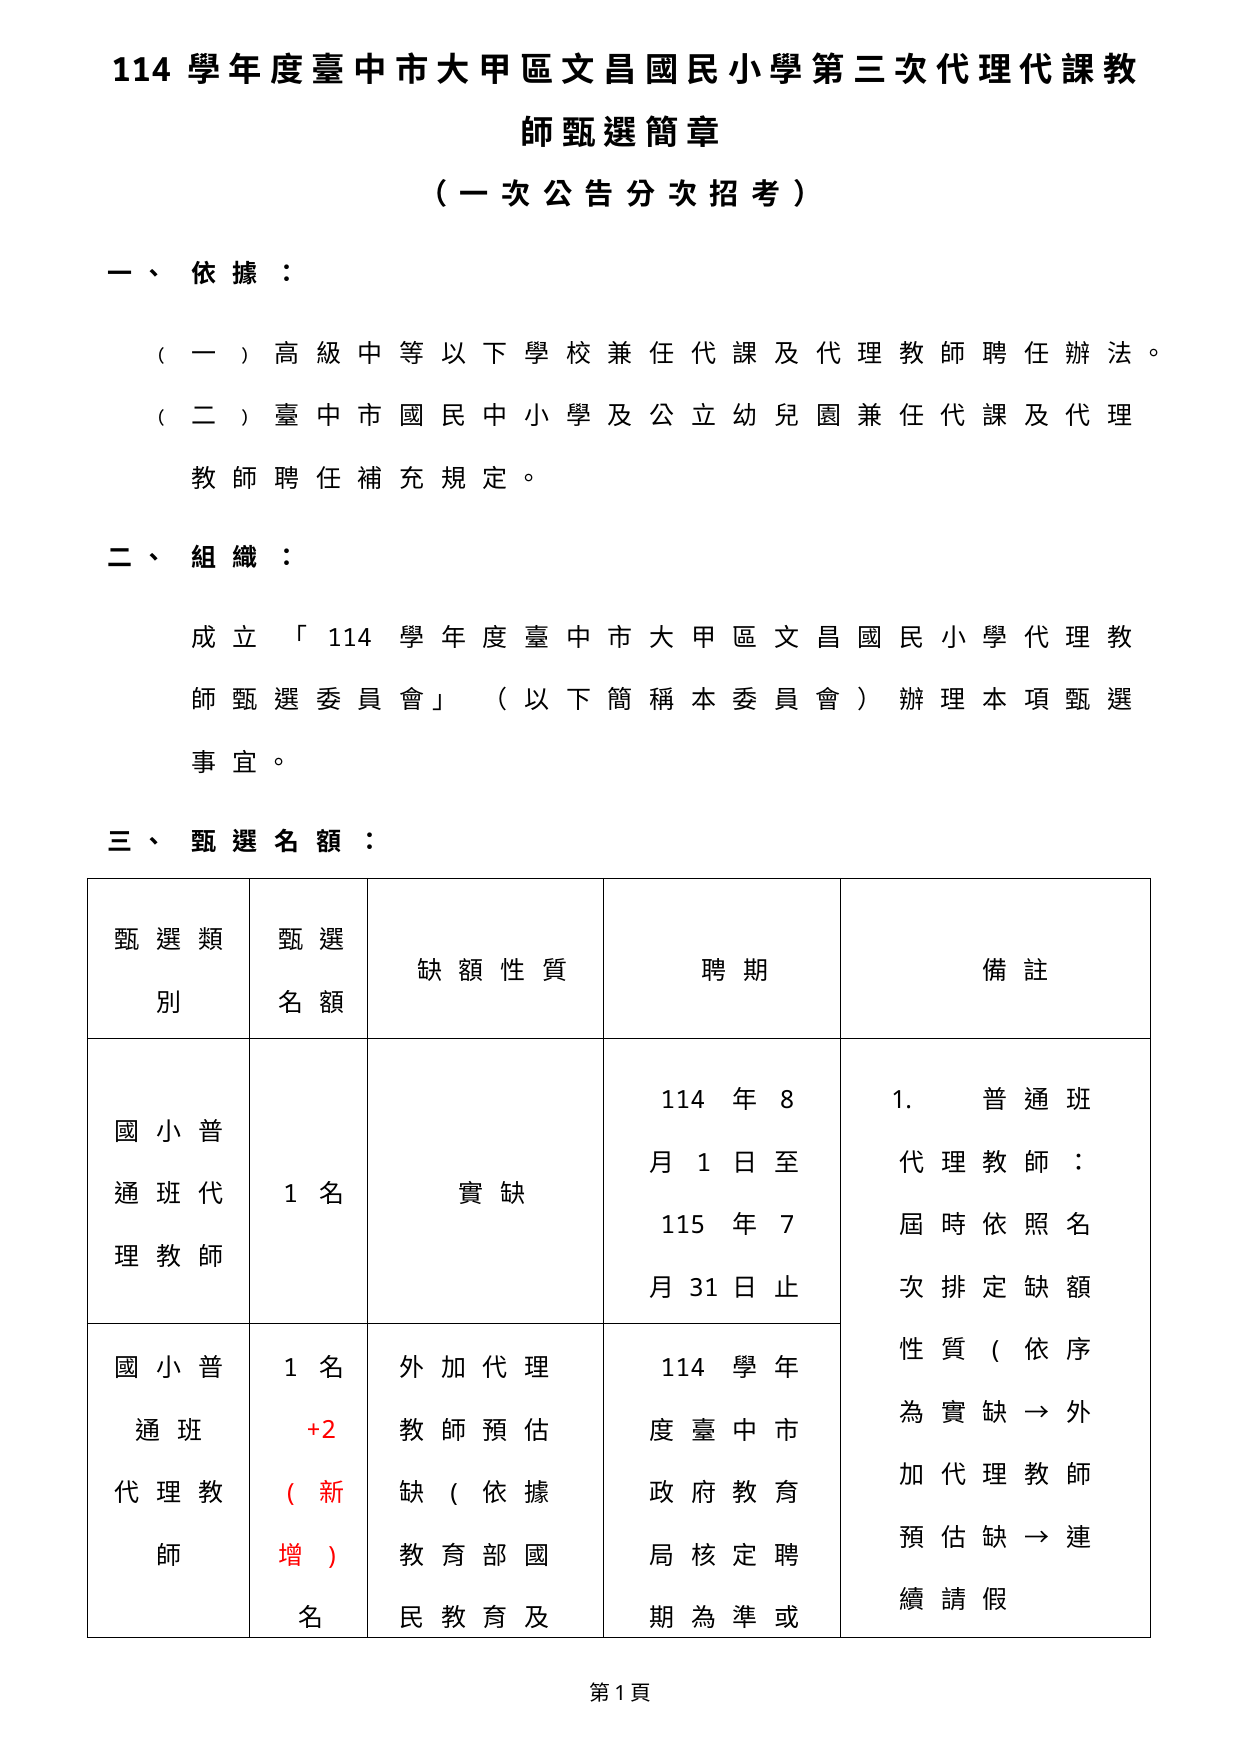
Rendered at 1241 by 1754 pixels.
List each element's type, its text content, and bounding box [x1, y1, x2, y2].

text 成立「114學年度臺中市大甲區文昌國民小學代理教師甄選委員會」（以下簡稱本委員會）辦理本項甄選事宜。 [144, 594, 1141, 781]
table_cell 普通班代理教師：屆時依照名次排定缺額性質(依序為實缺→外加代理教師預估缺→連續請假缺)。 若錄取人員因故放棄，依成績高低依序遞補。 備取若干名。 實際錄取名額依教育局或主管機關核定數為準。若最終未核定預估缺，則全數不予錄取；若預估缺減少缺額，則由國小普通班外加代理教師減少錄取。 連續請假缺需擔任普通班代理教師(六年級導師)。 [841, 1039, 1150, 1637]
table_cell 1名+2(新增)名 [250, 1324, 367, 1637]
table_cell 國小普通班代理教師 [88, 1039, 249, 1323]
text ﹙一﹚高級中等以下學校兼任代課及代理教師聘任辦法。 [122, 309, 1141, 372]
table_cell 外加代理教師預估缺(依據教育部國民教育及 [368, 1324, 603, 1637]
table_cell 實缺 [368, 1039, 603, 1323]
text 一、依據： [99, 230, 1141, 292]
text 114學年度臺中市大甲區文昌國民小學第三次代理代課教師甄選簡章 [99, 25, 1141, 150]
table_header 甄選名額 [250, 879, 367, 1038]
text （一次公告分次招考） [99, 150, 1141, 213]
table_header 甄選類別 [88, 879, 249, 1038]
table_cell 國小普通班 代理教師 [88, 1324, 249, 1637]
table_header 備註 [841, 879, 1150, 1038]
text 二、組織： [99, 514, 1141, 577]
table_cell 114學年度臺中市政府教育局核定聘期為準或 [604, 1324, 840, 1637]
table_header 聘期 [604, 879, 840, 1038]
text 三、甄選名額： [99, 798, 1141, 861]
text ﹙二﹚臺中市國民中小學及公立幼兒園兼任代課及代理教師聘任補充規定。 [122, 372, 1141, 497]
table_header 缺額性質 [368, 879, 603, 1038]
table_cell 114年8月1日至115年7月31日止 [604, 1039, 840, 1323]
table_cell 1名 [250, 1039, 367, 1323]
